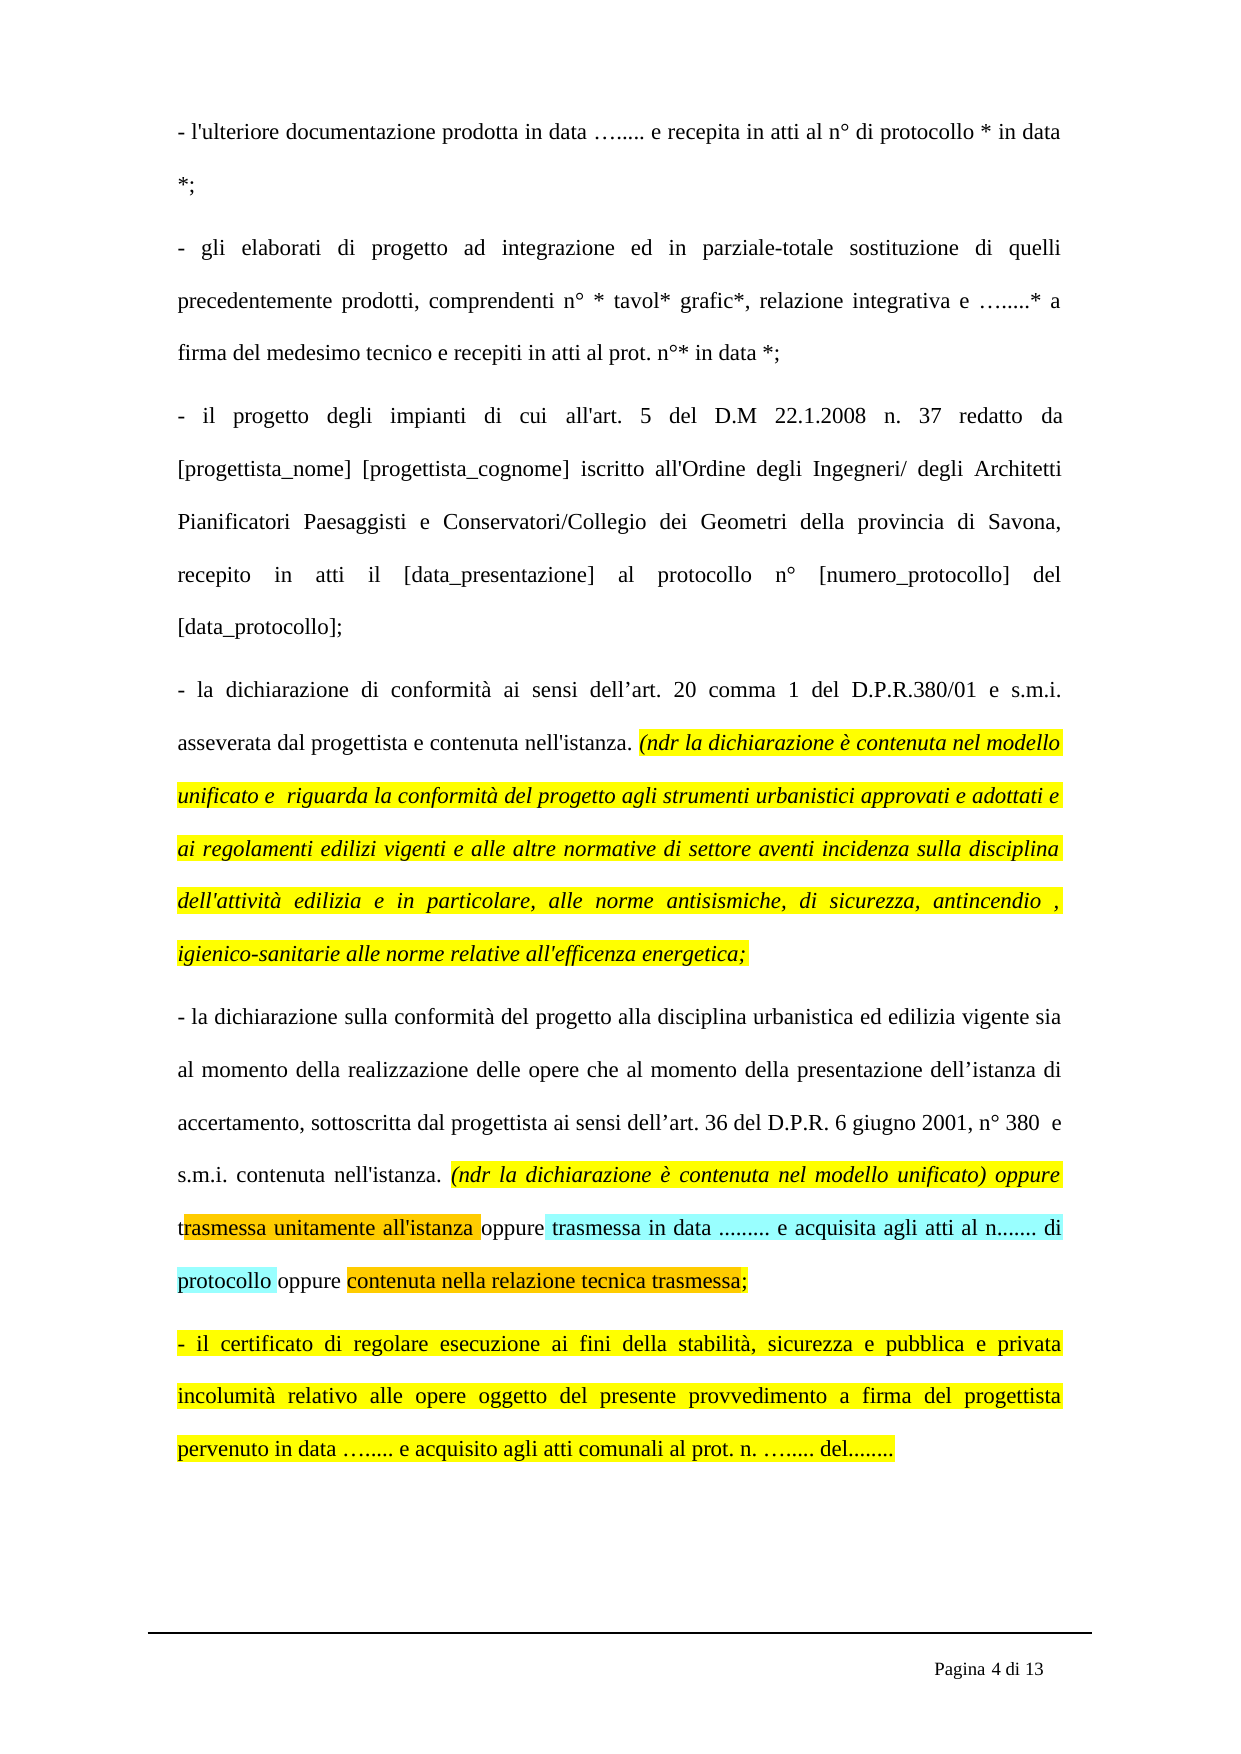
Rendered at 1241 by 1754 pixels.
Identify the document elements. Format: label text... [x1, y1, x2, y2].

list - il certificato di regolare esecuzione ai fini della stabilità, sicurezza e pubblica e privata incolumità relativo alle opere oggetto del presente provvedimento a firma del progettista pervenuto in data …..... e acquisito agli atti comunali al prot. n. …..... del........ [177, 1330, 1063, 1462]
list - la dichiarazione sulla conformità del progetto alla disciplina urbanistica ed edilizia vigente sia al momento della realizzazione delle opere che al momento della presentazione dell’istanza di accertamento, sottoscritta dal progettista ai sensi dell’art. 36 del D.P.R. 6 giugno 2001, n° 380 e s.m.i. contenuta nell'istanza. (ndr la dichiarazione è contenuta nel modello unificato) oppure trasmessa unitamente all'istanza oppure trasmessa in data ......... e acquisita agli atti al n....... di protocollo oppure contenuta nella relazione tecnica trasmessa; [177, 1003, 1063, 1293]
list - gli elaborati di progetto ad integrazione ed in parziale-totale sostituzione di quelli precedentemente prodotti, comprendenti n° * tavol* grafic*, relazione integrativa e ….....* a firma del medesimo tecnico e recepiti in atti al prot. n°* in data *; [177, 234, 1063, 366]
list - l'ulteriore documentazione prodotta in data …..... e recepita in atti al n° di protocollo * in data *; [177, 118, 1063, 197]
list - la dichiarazione di conformità ai sensi dell’art. 20 comma 1 del D.P.R.380/01 e s.m.i. asseverata dal progettista e contenuta nell'istanza. (ndr la dichiarazione è contenuta nel modello unificato e riguarda la conformità del progetto agli strumenti urbanistici approvati e adottati e ai regolamenti edilizi vigenti e alle altre normative di settore aventi incidenza sulla disciplina dell'attività edilizia e in particolare, alle norme antisismiche, di sicurezza, antincendio , igienico-sanitarie alle norme relative all'efficenza energetica; [177, 676, 1063, 966]
list - il progetto degli impianti di cui all'art. 5 del D.M 22.1.2008 n. 37 redatto da [progettista_nome] [progettista_cognome] iscritto all'Ordine degli Ingegneri/ degli Architetti Pianificatori Paesaggisti e Conservatori/Collegio dei Geometri della provincia di Savona, recepito in atti il [data_presentazione] al protocollo n° [numero_protocollo] del [data_protocollo]; [177, 402, 1063, 640]
